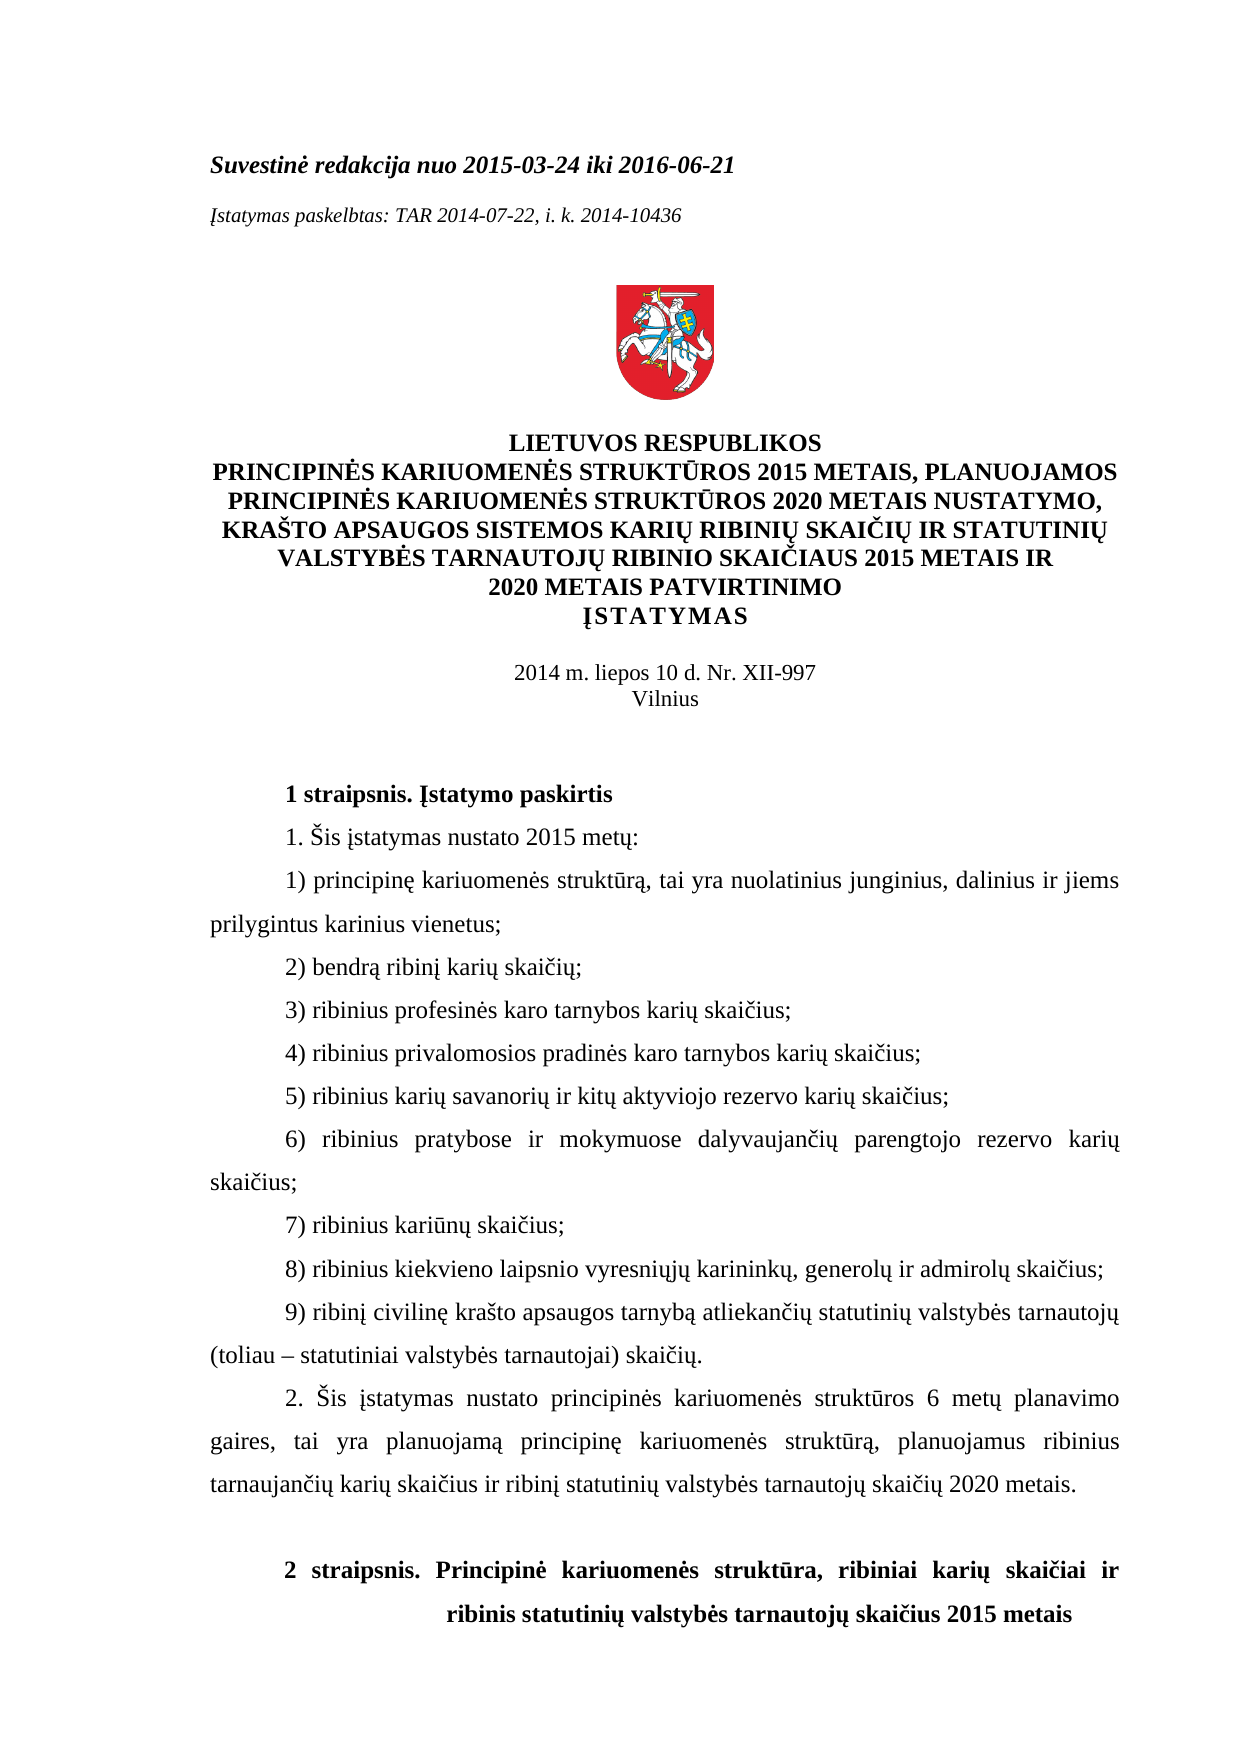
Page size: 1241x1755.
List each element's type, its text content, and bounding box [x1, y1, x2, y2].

text 2) bendrą ribinį karių skaičių; [210, 952, 1120, 981]
text 5) ribinius karių savanorių ir kitų aktyviojo rezervo karių skaičius; [210, 1081, 1120, 1110]
text 8) ribinius kiekvieno laipsnio vyresniųjų karininkų, generolų ir admirolų skaičius; [210, 1254, 1120, 1282]
text 2014 m. liepos 10 d. Nr. XII-997 Vilnius [210, 658, 1120, 711]
text 1) principinę kariuomenės struktūrą, tai yra nuolatinius junginius, dalinius ir jiems prilygintus karinius vienetus; [210, 866, 1120, 937]
text 3) ribinius profesinės karo tarnybos karių skaičius; [210, 995, 1120, 1024]
text 1. Šis įstatymas nustato 2015 metų: [210, 822, 1120, 851]
text ĮSTATYMAS [210, 601, 1120, 630]
text Įstatymas paskelbtas: TAR 2014-07-22, i. k. 2014-10436 [210, 203, 1120, 227]
text 9) ribinį civilinę krašto apsaugos tarnybą atliekančių statutinių valstybės tarnautojų (toliau – statutiniai valstybės tarnautojai) skaičių. [210, 1297, 1120, 1369]
text 2 straipsnis. Principinė kariuomenės struktūra, ribiniai karių skaičiai ir ribinis statutinių valstybės tarnautojų skaičius 2015 metais [284, 1556, 1120, 1627]
text 7) ribinius kariūnų skaičius; [210, 1211, 1120, 1239]
text 2. Šis įstatymas nustato principinės kariuomenės struktūros 6 metų planavimo gaires, tai yra planuojamą principinę kariuomenės struktūrą, planuojamus ribinius tarnaujančių karių skaičius ir ribinį statutinių valstybės tarnautojų skaičių 2020 metais. [210, 1383, 1120, 1498]
text 6) ribinius pratybose ir mokymuose dalyvaujančių parengtojo rezervo karių skaičius; [210, 1124, 1120, 1196]
text Suvestinė redakcija nuo 2015-03-24 iki 2016-06-21 [210, 150, 1120, 179]
text LIETUVOS RESPUBLIKOS [210, 428, 1120, 457]
text PRINCIPINĖS KARIUOMENĖS STRUKTŪROS 2015 METAIS, PLANUOJAMOS PRINCIPINĖS KARIUOMENĖS STRUKTŪROS 2020 METAIS NUSTATYMO, KRAŠTO APSAUGOS SISTEMOS KARIŲ RIBINIŲ SKAIČIŲ IR STATUTINIŲ VALSTYBĖS TARNAUTOJŲ RIBINIO SKAIČIAUS 2015 METAIS IR 2020 METAIS PATVIRTINIMO [210, 457, 1120, 601]
text 1 straipsnis. Įstatymo paskirtis [210, 779, 1120, 808]
text 4) ribinius privalomosios pradinės karo tarnybos karių skaičius; [210, 1038, 1120, 1067]
